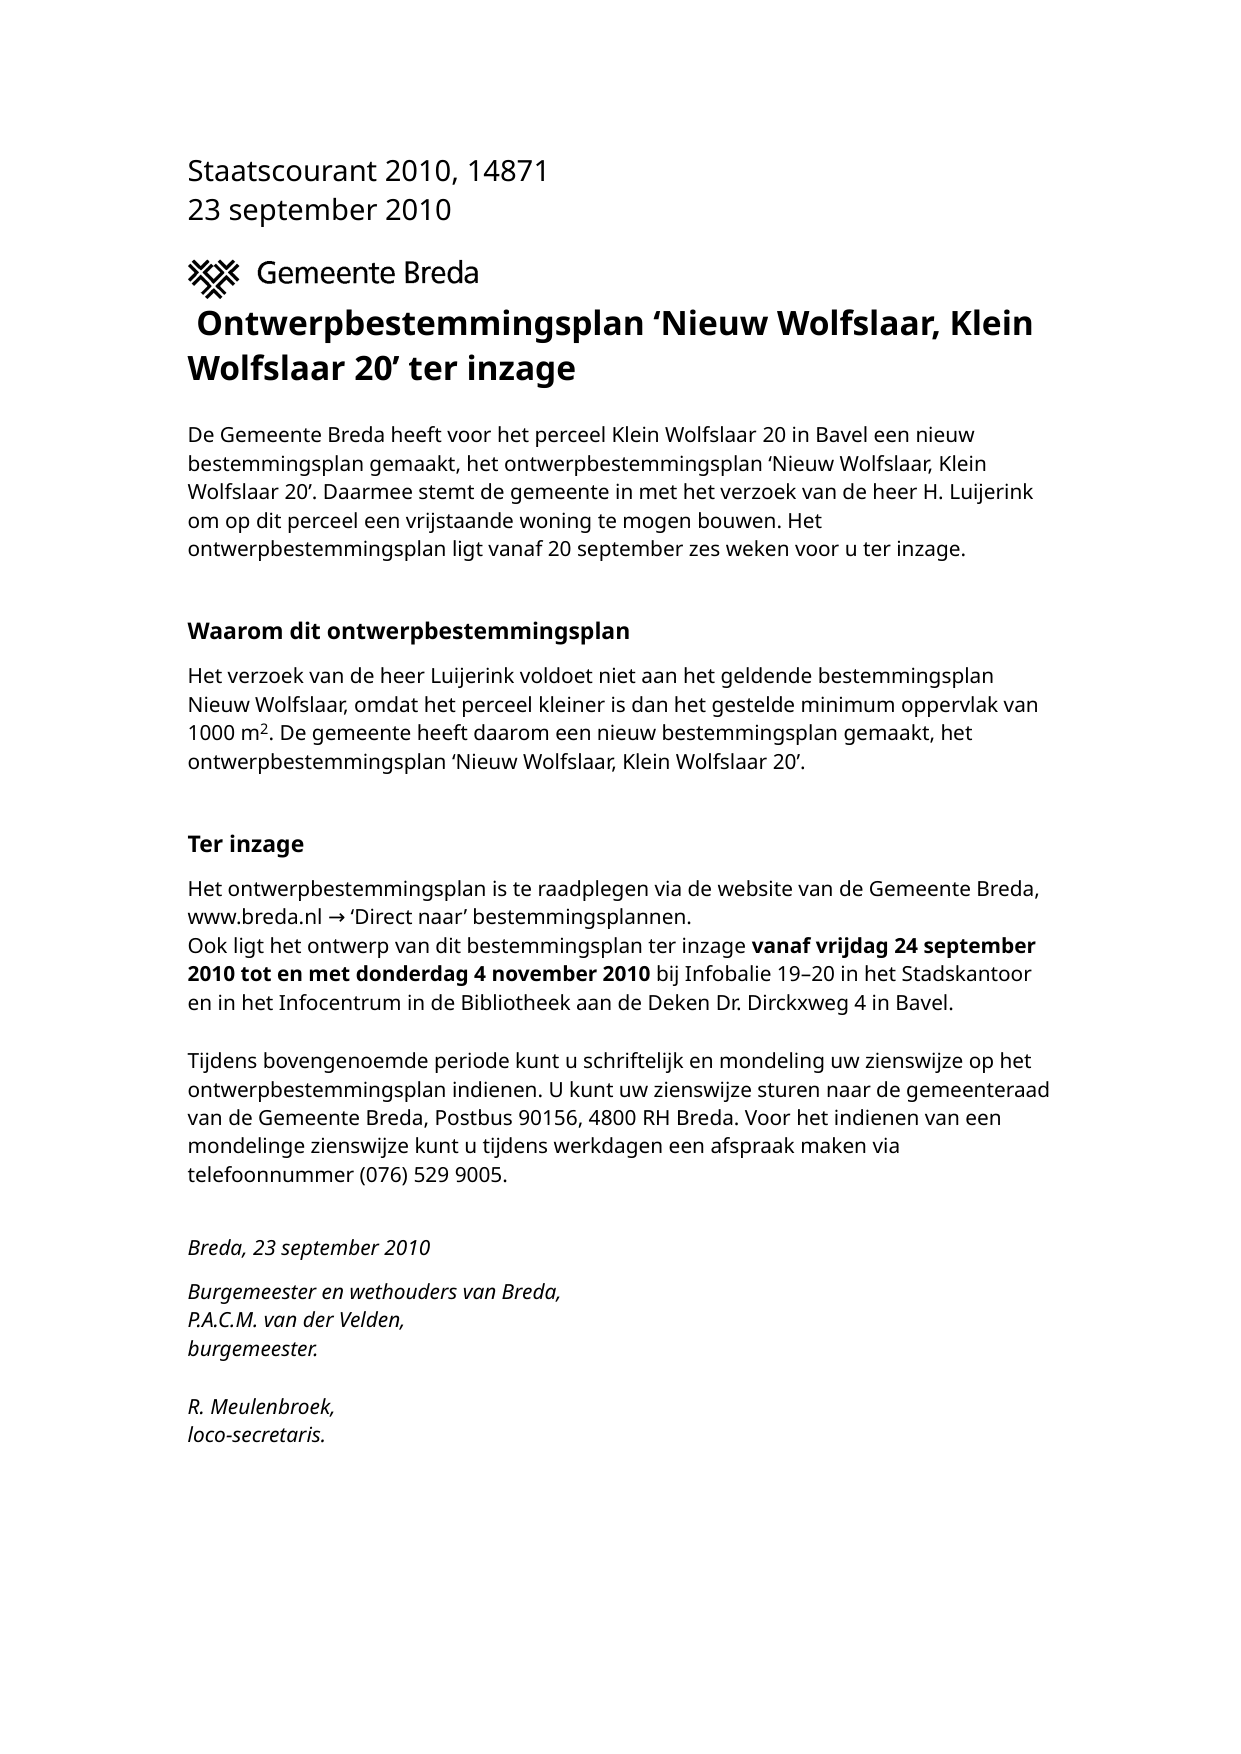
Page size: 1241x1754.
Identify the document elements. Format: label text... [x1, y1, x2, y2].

text De Gemeente Breda heeft voor het perceel Klein Wolfslaar 20 in Bavel een nieuw bestemmingsplan gemaakt, het ontwerpbestemmingsplan ‘Nieuw Wolfslaar, Klein Wolfslaar 20’. Daarmee stemt de gemeente in met het verzoek van de heer H. Luijerink om op dit perceel een vrijstaande woning te mogen bouwen. Het ontwerpbestemmingsplan ligt vanaf 20 september zes weken voor u ter inzage. [187, 421, 1053, 563]
text Het ontwerpbestemmingsplan is te raadplegen via de website van de Gemeente Breda, www.breda.nl → ‘Direct naar’ bestemmingsplannen. [187, 874, 1053, 931]
subtitle Waarom dit ontwerpbestemmingsplan [187, 615, 1053, 647]
text loco-secretaris. [187, 1421, 1053, 1449]
text Tijdens bovengenoemde periode kunt u schriftelijk en mondeling uw zienswijze op het ontwerpbestemmingsplan indienen. U kunt uw zienswijze sturen naar de gemeenteraad van de Gemeente Breda, Postbus 90156, 4800 RH Breda. Voor het indienen van een mondelinge zienswijze kunt u tijdens werkdagen een afspraak maken via telefoonnummer (076) 529 9005. [187, 1046, 1053, 1188]
text 23 september 2010 [187, 190, 1053, 229]
text Ook ligt het ontwerp van dit bestemmingsplan ter inzage vanaf vrijdag 24 september 2010 tot en met donderdag 4 november 2010 bij Infobalie 19–20 in het Stadskantoor en in het Infocentrum in de Bibliotheek aan de Deken Dr. Dirckxweg 4 in Bavel. [187, 931, 1053, 1016]
text P.A.C.M. van der Velden, [187, 1305, 1053, 1334]
subtitle Ter inzage [187, 828, 1053, 859]
text Breda, 23 september 2010 [187, 1233, 1053, 1262]
text burgemeester. [187, 1334, 1053, 1362]
text Burgemeester en wethouders van Breda, [187, 1277, 1053, 1305]
subtitle Ontwerpbestemmingsplan ‘Nieuw Wolfslaar, Klein Wolfslaar 20’ ter inzage [187, 271, 1053, 391]
text Het verzoek van de heer Luijerink voldoet niet aan het geldende bestemmingsplan Nieuw Wolfslaar, omdat het perceel kleiner is dan het gestelde minimum oppervlak van 1000 m2. De gemeente heeft daarom een nieuw bestemmingsplan gemaakt, het ontwerpbestemmingsplan ‘Nieuw Wolfslaar, Klein Wolfslaar 20’. [187, 662, 1053, 775]
text Staatscourant 2010, 14871 [187, 150, 1053, 190]
picture [187, 258, 484, 300]
text R. Meulenbroek, [187, 1392, 1053, 1421]
